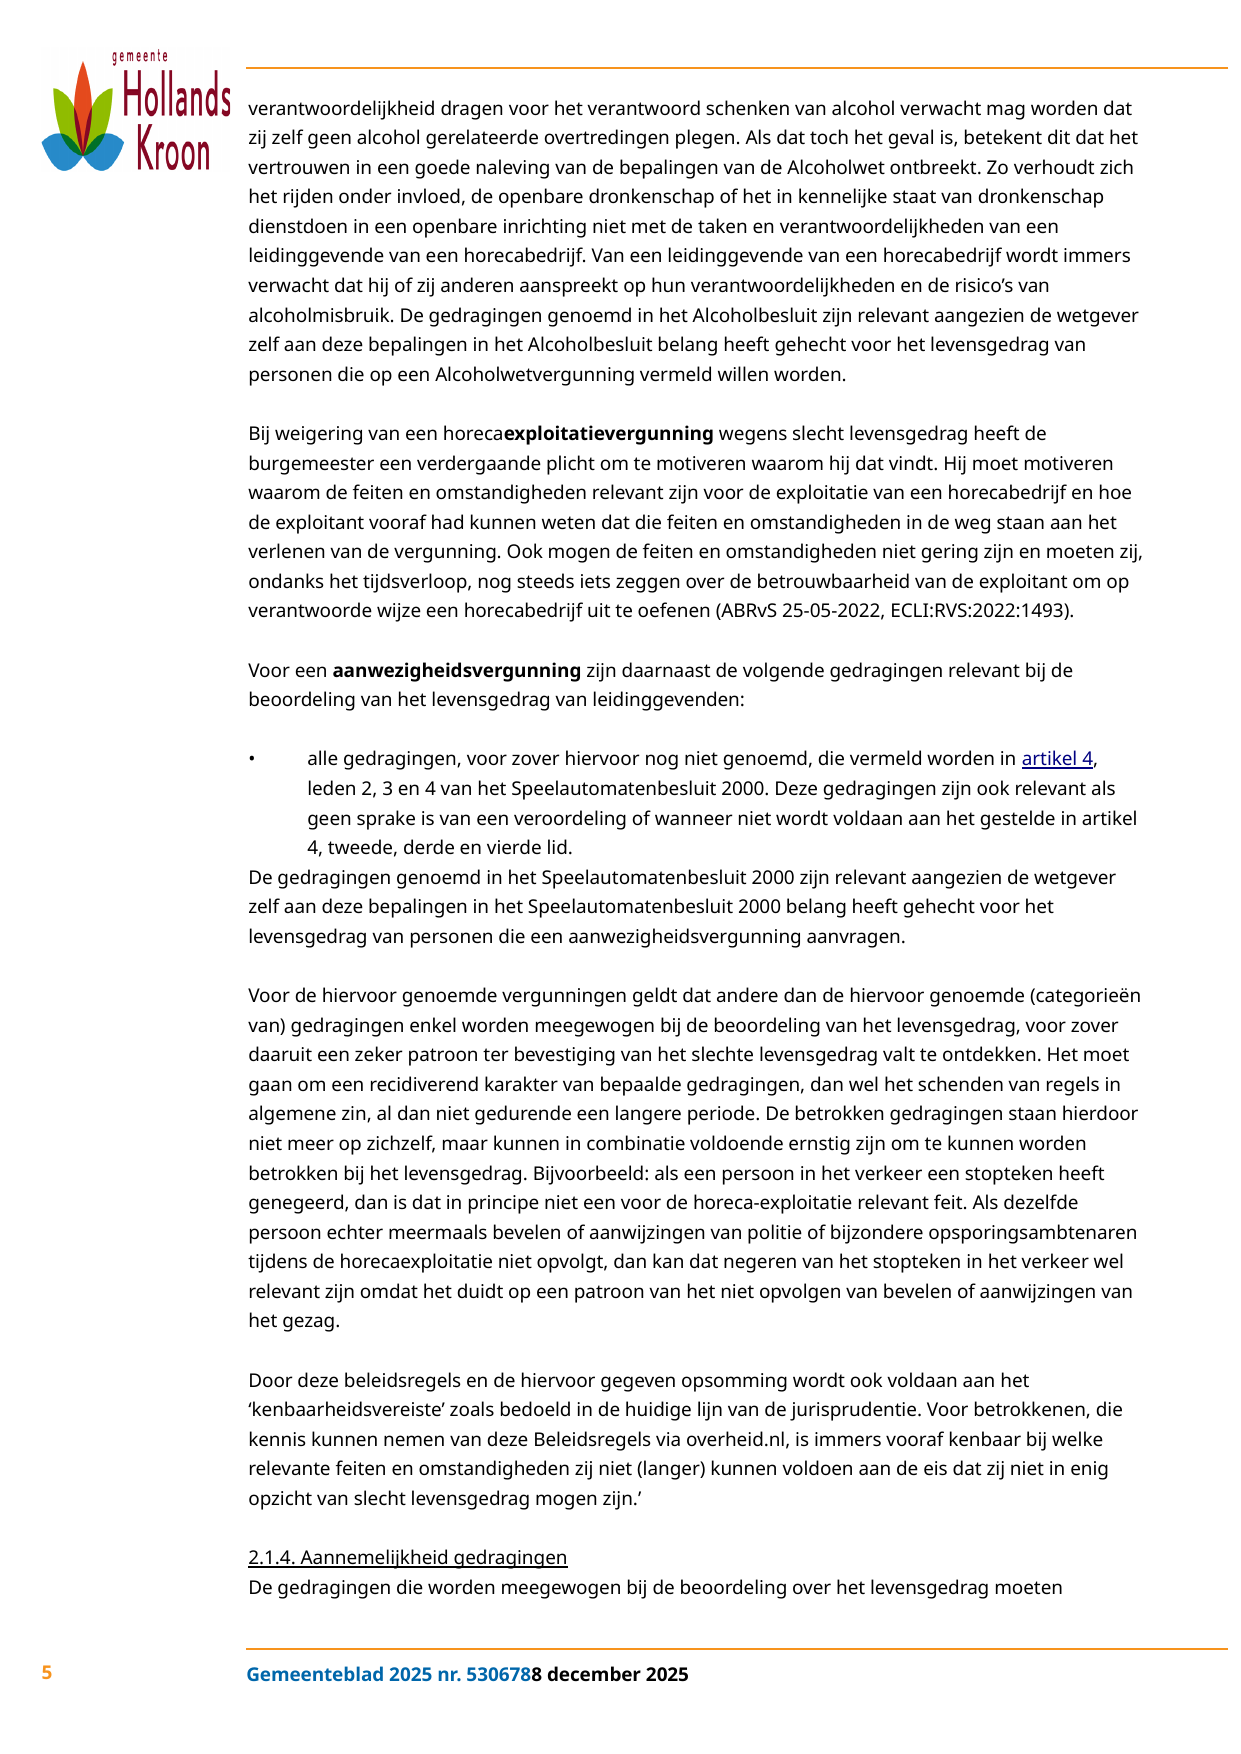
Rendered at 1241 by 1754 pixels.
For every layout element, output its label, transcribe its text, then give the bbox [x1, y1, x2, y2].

text De gedragingen die worden meegewogen bij de beoordeling over het levensgedrag moeten [248, 1574, 1152, 1600]
picture [41, 47, 231, 172]
text Voor een aanwezigheidsvergunning zijn daarnaast de volgende gedragingen relevant bij de beoordeling van het levensgedrag van leidinggevenden: [248, 657, 1152, 712]
list alle gedragingen, voor zover hiervoor nog niet genoemd, die vermeld worden in artikel 4, leden 2, 3 en 4 van het Speelautomatenbesluit 2000. Deze gedragingen zijn ook relevant als geen sprake is van een veroordeling of wanneer niet wordt voldaan aan het gestelde in artikel 4, tweede, derde en vierde lid. [248, 746, 1152, 860]
text Door deze beleidsregels en de hiervoor gegeven opsomming wordt ook voldaan aan het ‘kenbaarheidsvereiste’ zoals bedoeld in de huidige lijn van de jurisprudentie. Voor betrokkenen, die kennis kunnen nemen van deze Beleidsregels via overheid.nl, is immers vooraf kenbaar bij welke relevante feiten en omstandigheden zij niet (langer) kunnen voldoen aan de eis dat zij niet in enig opzicht van slecht levensgedrag mogen zijn.’ [248, 1367, 1152, 1511]
text De gedragingen genoemd in het Speelautomatenbesluit 2000 zijn relevant aangezien de wetgever zelf aan deze bepalingen in het Speelautomatenbesluit 2000 belang heeft gehecht voor het levensgedrag van personen die een aanwezigheidsvergunning aanvragen. [248, 864, 1152, 949]
text 2.1.4. Aannemelijkheid gedragingen [248, 1544, 1152, 1570]
text verantwoordelijkheid dragen voor het verantwoord schenken van alcohol verwacht mag worden dat zij zelf geen alcohol gerelateerde overtredingen plegen. Als dat toch het geval is, betekent dit dat het vertrouwen in een goede naleving van de bepalingen van de Alcoholwet ontbreekt. Zo verhoudt zich het rijden onder invloed, de openbare dronkenschap of het in kennelijke staat van dronkenschap dienstdoen in een openbare inrichting niet met de taken en verantwoordelijkheden van een leidinggevende van een horecabedrijf. Van een leidinggevende van een horecabedrijf wordt immers verwacht dat hij of zij anderen aanspreekt op hun verantwoordelijkheden en de risico’s van alcoholmisbruik. De gedragingen genoemd in het Alcoholbesluit zijn relevant aangezien de wetgever zelf aan deze bepalingen in het Alcoholbesluit belang heeft gehecht voor het levensgedrag van personen die op een Alcoholwetvergunning vermeld willen worden. [248, 95, 1152, 387]
text Voor de hiervoor genoemde vergunningen geldt dat andere dan de hiervoor genoemde (categorieën van) gedragingen enkel worden meegewogen bij de beoordeling van het levensgedrag, voor zover daaruit een zeker patroon ter bevestiging van het slechte levensgedrag valt te ontdekken. Het moet gaan om een recidiverend karakter van bepaalde gedragingen, dan wel het schenden van regels in algemene zin, al dan niet gedurende een langere periode. De betrokken gedragingen staan hierdoor niet meer op zichzelf, maar kunnen in combinatie voldoende ernstig zijn om te kunnen worden betrokken bij het levensgedrag. Bijvoorbeeld: als een persoon in het verkeer een stopteken heeft genegeerd, dan is dat in principe niet een voor de horeca-exploitatie relevant feit. Als dezelfde persoon echter meermaals bevelen of aanwijzingen van politie of bijzondere opsporingsambtenaren tijdens de horecaexploitatie niet opvolgt, dan kan dat negeren van het stopteken in het verkeer wel relevant zijn omdat het duidt op een patroon van het niet opvolgen van bevelen of aanwijzingen van het gezag. [248, 982, 1152, 1333]
text Bij weigering van een horecaexploitatievergunning wegens slecht levensgedrag heeft de burgemeester een verdergaande plicht om te motiveren waarom hij dat vindt. Hij moet motiveren waarom de feiten en omstandigheden relevant zijn voor de exploitatie van een horecabedrijf en hoe de exploitant vooraf had kunnen weten dat die feiten en omstandigheden in de weg staan aan het verlenen van de vergunning. Ook mogen de feiten en omstandigheden niet gering zijn en moeten zij, ondanks het tijdsverloop, nog steeds iets zeggen over de betrouwbaarheid van de exploitant om op verantwoorde wijze een horecabedrijf uit te oefenen (ABRvS 25-05-2022, ECLI:RVS:2022:1493). [248, 420, 1152, 623]
